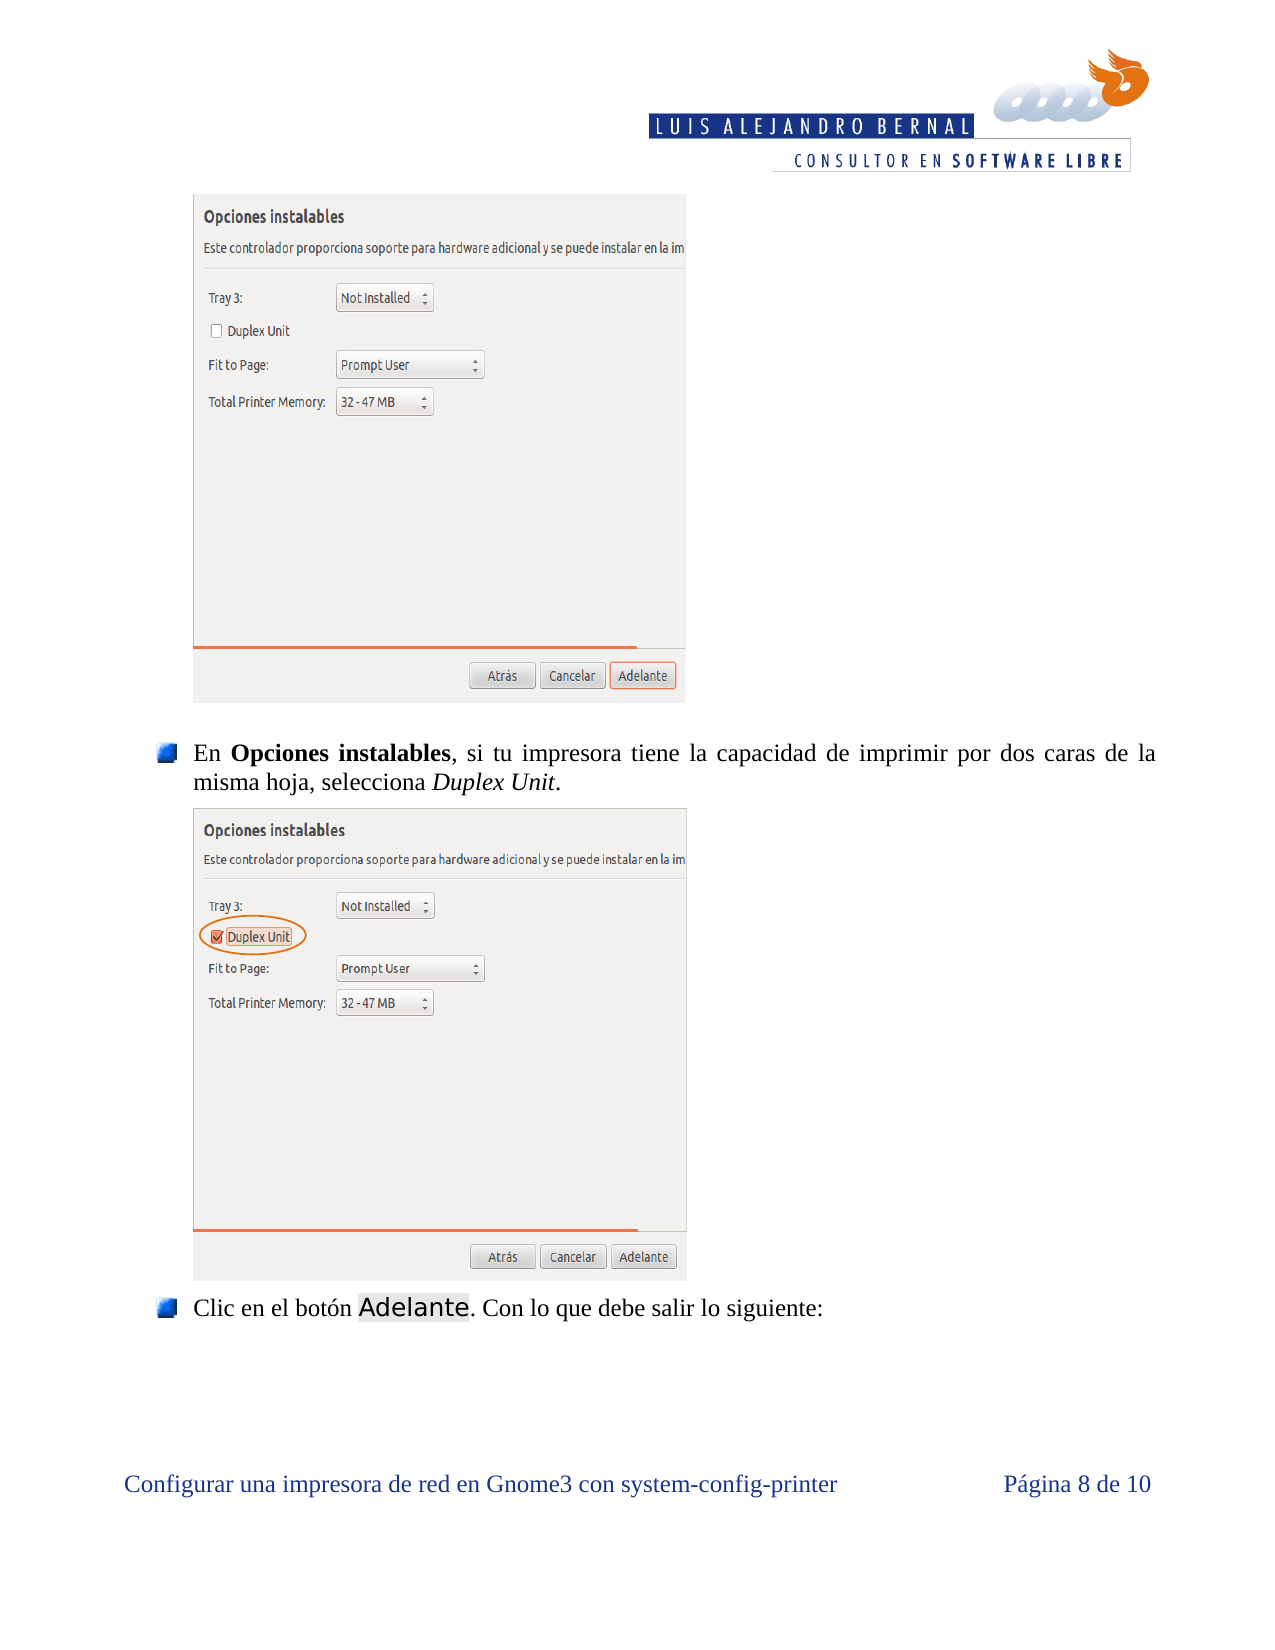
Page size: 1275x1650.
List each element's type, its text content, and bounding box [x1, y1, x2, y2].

picture [193, 194, 686, 703]
list Clic en el botón Adelante. Con lo que debe salir lo siguiente: [469, 1293, 1157, 1322]
list Clic en el botón Adelante. Con lo que debe salir lo siguiente: [156, 1293, 358, 1322]
list En Opciones instalables, si tu impresora tiene la capacidad de imprimir por dos caras de la misma hoja, selecciona Duplex Unit. [156, 738, 1157, 796]
picture [156, 1297, 177, 1318]
picture [648, 45, 1151, 174]
picture [193, 808, 687, 1281]
picture [156, 742, 177, 763]
